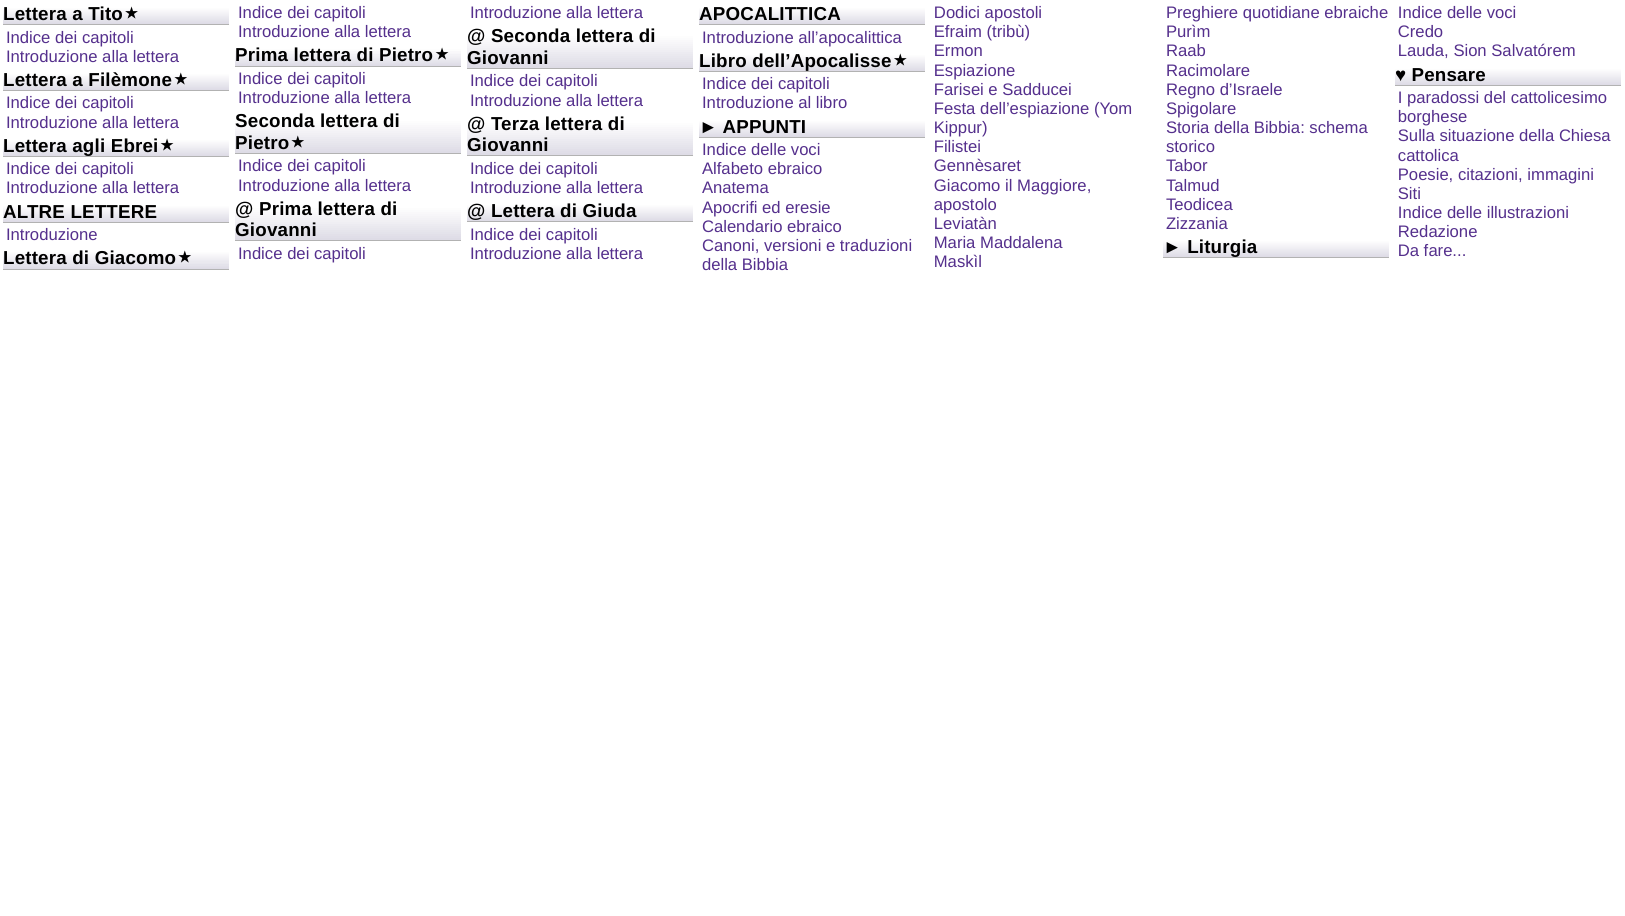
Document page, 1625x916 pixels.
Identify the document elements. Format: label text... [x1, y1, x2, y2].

text Credo [1398, 22, 1621, 41]
text Indice dei capitoli [470, 158, 693, 178]
text Efraim (tribù) [934, 22, 1157, 41]
text Lettera a Filèmone [3, 69, 229, 90]
text Lettera di Giacomo [3, 247, 229, 269]
text Redazione [1398, 222, 1621, 241]
text Giacomo il Maggiore, apostolo [934, 175, 1157, 214]
text Introduzione alla lettera [238, 175, 461, 194]
text Racimolare [1166, 60, 1389, 79]
text Maria Maddalena [934, 233, 1157, 252]
text Zizzania [1166, 214, 1389, 233]
text ALTRE LETTERE [3, 200, 229, 222]
text Calendario ebraico [702, 217, 925, 236]
text Siti [1398, 184, 1621, 203]
text ► APPUNTI [699, 115, 925, 137]
text Introduzione alla lettera [6, 178, 229, 197]
text Maskìl [934, 252, 1157, 271]
text Purìm [1166, 22, 1389, 41]
text Introduzione all’apocalittica [702, 27, 925, 47]
text Indice dei capitoli [470, 71, 693, 90]
text Indice dei capitoli [6, 93, 229, 112]
text Indice dei capitoli [238, 69, 461, 88]
text @ Terza lettera di Giovanni [467, 112, 693, 155]
text Preghiere quotidiane ebraiche [1166, 3, 1389, 22]
text Sulla situazione della Chiesa cattolica [1398, 126, 1621, 164]
text Talmud [1166, 175, 1389, 194]
text Lauda, Sion Salvatórem [1398, 41, 1621, 60]
text APOCALITTICA [699, 3, 925, 24]
text Introduzione alla lettera [238, 22, 461, 41]
text Leviatàn [934, 214, 1157, 233]
text Indice dei capitoli [238, 3, 461, 22]
text Indice dei capitoli [6, 159, 229, 178]
text Poesie, citazioni, immagini [1398, 164, 1621, 184]
text Filistei [934, 137, 1157, 156]
text Introduzione al libro [702, 93, 925, 112]
text Farisei e Sadducei [934, 79, 1157, 99]
text @ Lettera di Giuda [467, 200, 693, 221]
text Alfabeto ebraico [702, 159, 925, 178]
text Da fare... [1398, 241, 1621, 260]
text ♥ Pensare [1395, 63, 1621, 85]
text Libro dell’Apocalisse [699, 49, 925, 71]
text Indice dei capitoli [470, 224, 693, 243]
text Indice delle illustrazioni [1398, 203, 1621, 222]
text @ Seconda lettera di Giovanni [467, 25, 693, 68]
text Festa dell’espiazione (Yom Kippur) [934, 99, 1157, 137]
text @ Prima lettera di Giovanni [235, 197, 461, 240]
text Ermon [934, 41, 1157, 60]
text Seconda lettera di Pietro [235, 110, 461, 153]
text Introduzione alla lettera [470, 3, 693, 22]
text Introduzione alla lettera [6, 112, 229, 132]
text I paradossi del cattolicesimo borghese [1398, 88, 1621, 126]
text Introduzione alla lettera [470, 178, 693, 197]
text Dodici apostoli [934, 3, 1157, 22]
text Introduzione alla lettera [470, 243, 693, 263]
text Introduzione [6, 225, 229, 244]
text Prima lettera di Pietro [235, 44, 461, 66]
text Indice dei capitoli [702, 74, 925, 93]
text Lettera a Tito [3, 3, 229, 24]
text Introduzione alla lettera [6, 47, 229, 66]
text Storia della Bibbia: schema storico [1166, 118, 1389, 156]
text Anatema [702, 178, 925, 197]
text Espiazione [934, 60, 1157, 79]
text Tabor [1166, 156, 1389, 175]
text Indice dei capitoli [238, 156, 461, 175]
text Canoni, versioni e traduzioni della Bibbia [702, 236, 925, 274]
text Indice dei capitoli [6, 27, 229, 47]
text Raab [1166, 41, 1389, 60]
text Teodicea [1166, 194, 1389, 214]
text Apocrifi ed eresie [702, 197, 925, 217]
text Indice delle voci [702, 140, 925, 159]
text Introduzione alla lettera [238, 88, 461, 107]
text Spigolare [1166, 99, 1389, 118]
text Gennèsaret [934, 156, 1157, 175]
text Regno d’Israele [1166, 79, 1389, 99]
text ► Liturgia [1163, 236, 1389, 257]
text Indice delle voci [1398, 3, 1621, 22]
text Indice dei capitoli [238, 243, 461, 263]
text Introduzione alla lettera [470, 90, 693, 109]
text Lettera agli Ebrei [3, 134, 229, 156]
